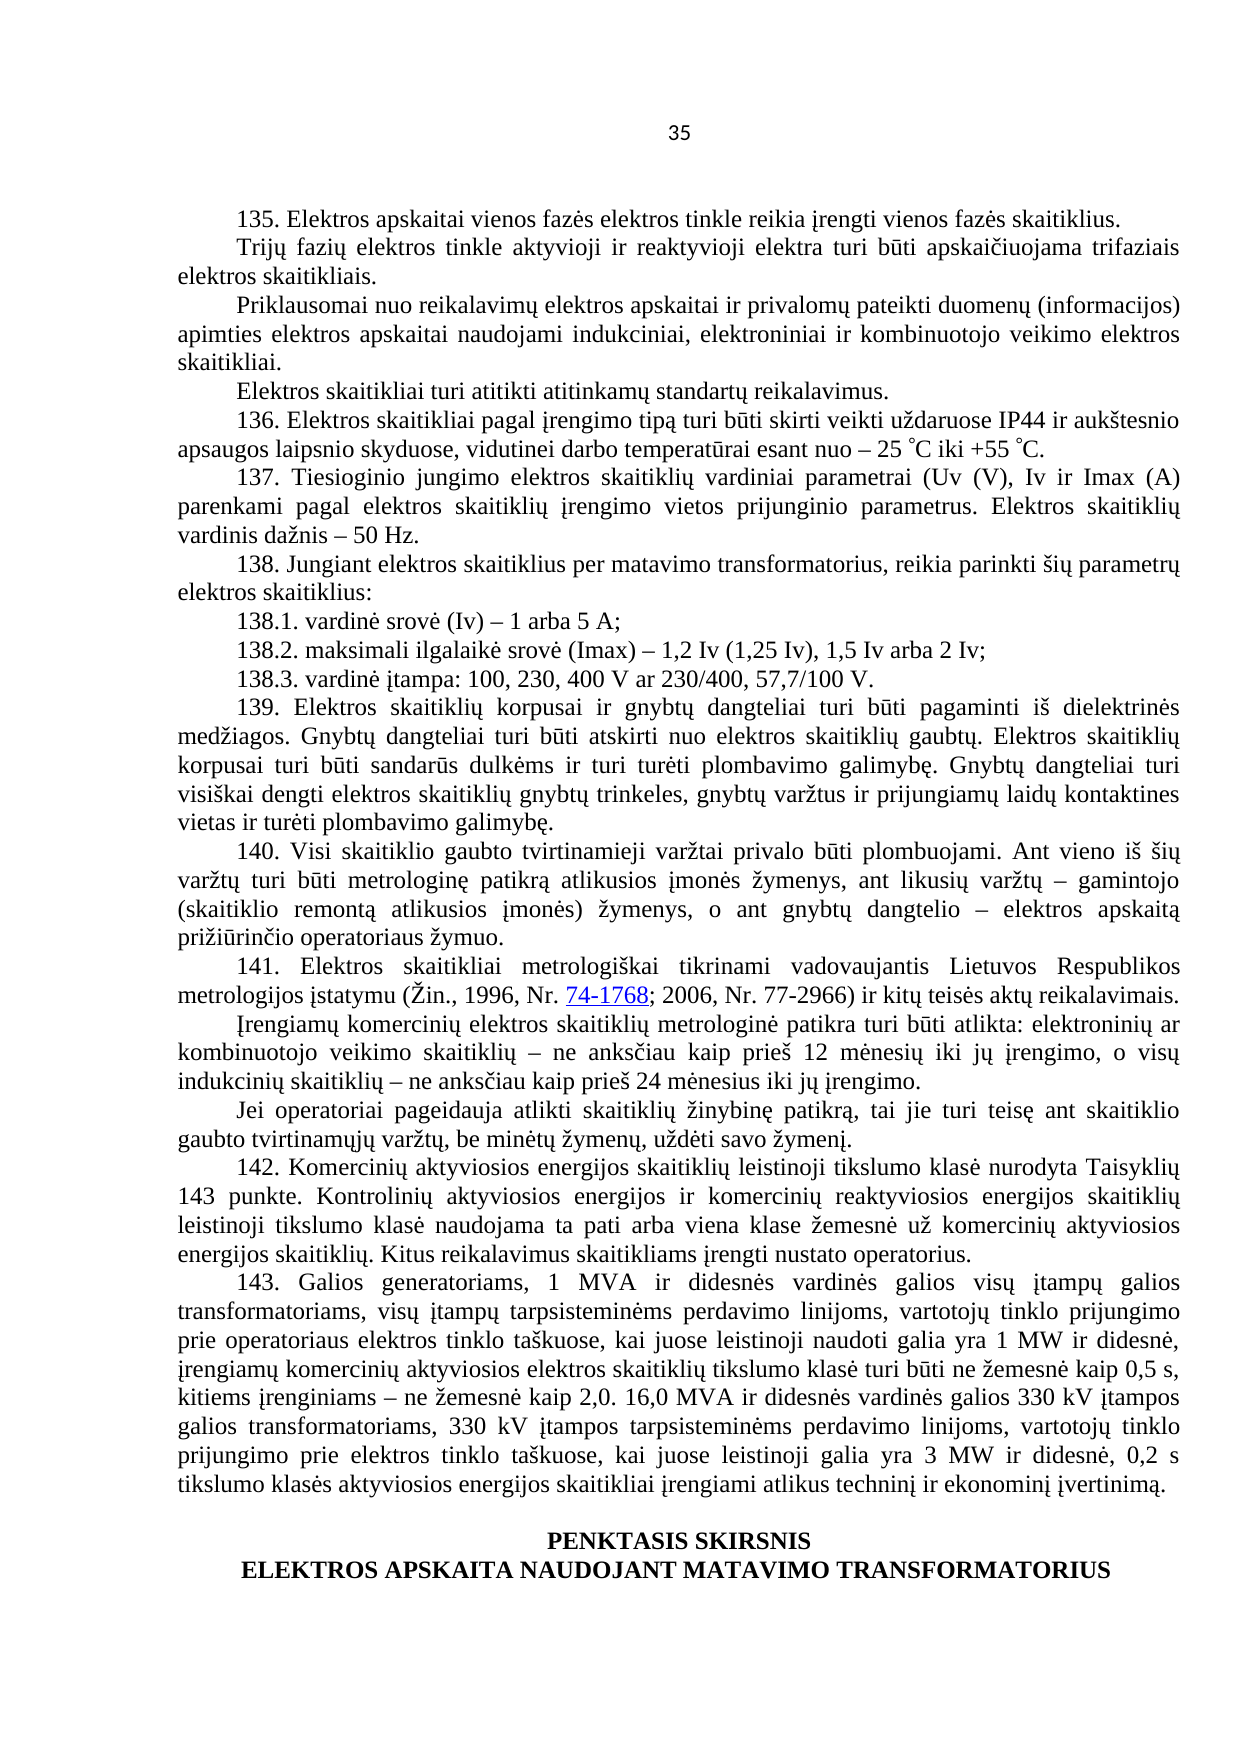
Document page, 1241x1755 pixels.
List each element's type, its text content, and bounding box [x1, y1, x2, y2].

text 138. Jungiant elektros skaitiklius per matavimo transformatorius, reikia parinkti šių parametrų elektros skaitiklius: [177, 549, 1181, 606]
text ELEKTROS APSKAITA NAUDOJANT MATAVIMO TRANSFORMATORIUS [177, 1555, 1181, 1584]
text Jei operatoriai pageidauja atlikti skaitiklių žinybinę patikrą, tai jie turi teisę ant skaitiklio gaubto tvirtinamųjų varžtų, be minėtų žymenų, uždėti savo žymenį. [177, 1095, 1181, 1152]
text 138.3. vardinė įtampa: 100, 230, 400 V ar 230/400, 57,7/100 V. [177, 664, 1181, 692]
text 142. Komercinių aktyviosios energijos skaitiklių leistinoji tikslumo klasė nurodyta Taisyklių 143 punkte. Kontrolinių aktyviosios energijos ir komercinių reaktyviosios energijos skaitiklių leistinoji tikslumo klasė naudojama ta pati arba viena klase žemesnė už komercinių aktyviosios energijos skaitiklių. Kitus reikalavimus skaitikliams įrengti nustato operatorius. [177, 1152, 1181, 1267]
text Trijų fazių elektros tinkle aktyvioji ir reaktyvioji elektra turi būti apskaičiuojama trifaziais elektros skaitikliais. [177, 232, 1181, 290]
text Priklausomai nuo reikalavimų elektros apskaitai ir privalomų pateikti duomenų (informacijos) apimties elektros apskaitai naudojami indukciniai, elektroniniai ir kombinuotojo veikimo elektros skaitikliai. [177, 290, 1181, 376]
text 139. Elektros skaitiklių korpusai ir gnybtų dangteliai turi būti pagaminti iš dielektrinės medžiagos. Gnybtų dangteliai turi būti atskirti nuo elektros skaitiklių gaubtų. Elektros skaitiklių korpusai turi būti sandarūs dulkėms ir turi turėti plombavimo galimybę. Gnybtų dangteliai turi visiškai dengti elektros skaitiklių gnybtų trinkeles, gnybtų varžtus ir prijungiamų laidų kontaktines vietas ir turėti plombavimo galimybę. [177, 692, 1181, 836]
text Įrengiamų komercinių elektros skaitiklių metrologinė patikra turi būti atlikta: elektroninių ar kombinuotojo veikimo skaitiklių – ne anksčiau kaip prieš 12 mėnesių iki jų įrengimo, o visų indukcinių skaitiklių – ne anksčiau kaip prieš 24 mėnesius iki jų įrengimo. [177, 1009, 1181, 1095]
text PENKTASIS SKIRSNIS [177, 1526, 1181, 1555]
text 138.1. vardinė srovė (Iv) – 1 arba 5 A; [177, 606, 1181, 635]
text 136. Elektros skaitikliai pagal įrengimo tipą turi būti skirti veikti uždaruose IP44 ir aukštesnio apsaugos laipsnio skyduose, vidutinei darbo temperatūrai esant nuo – 25 C iki +55 C. [177, 405, 1181, 462]
text 143. Galios generatoriams, 1 MVA ir didesnės vardinės galios visų įtampų galios transformatoriams, visų įtampų tarpsisteminėms perdavimo linijoms, vartotojų tinklo prijungimo prie operatoriaus elektros tinklo taškuose, kai juose leistinoji naudoti galia yra 1 MW ir didesnė, įrengiamų komercinių aktyviosios elektros skaitiklių tikslumo klasė turi būti ne žemesnė kaip 0,5 s, kitiems įrenginiams – ne žemesnė kaip 2,0. 16,0 MVA ir didesnės vardinės galios 330 kV įtampos galios transformatoriams, 330 kV įtampos tarpsisteminėms perdavimo linijoms, vartotojų tinklo prijungimo prie elektros tinklo taškuose, kai juose leistinoji galia yra 3 MW ir didesnė, 0,2 s tikslumo klasės aktyviosios energijos skaitikliai įrengiami atlikus techninį ir ekonominį įvertinimą. [177, 1267, 1181, 1497]
text 141. Elektros skaitikliai metrologiškai tikrinami vadovaujantis Lietuvos Respublikos metrologijos įstatymu (Žin., 1996, Nr. 74-1768; 2006, Nr. 77-2966) ir kitų teisės aktų reikalavimais. [177, 951, 1181, 1009]
text 135. Elektros apskaitai vienos fazės elektros tinkle reikia įrengti vienos fazės skaitiklius. [177, 204, 1181, 232]
text 140. Visi skaitiklio gaubto tvirtinamieji varžtai privalo būti plombuojami. Ant vieno iš šių varžtų turi būti metrologinę patikrą atlikusios įmonės žymenys, ant likusių varžtų – gamintojo (skaitiklio remontą atlikusios įmonės) žymenys, o ant gnybtų dangtelio – elektros apskaitą prižiūrinčio operatoriaus žymuo. [177, 836, 1181, 951]
text 137. Tiesioginio jungimo elektros skaitiklių vardiniai parametrai (Uv (V), Iv ir Imax (A) parenkami pagal elektros skaitiklių įrengimo vietos prijunginio parametrus. Elektros skaitiklių vardinis dažnis – 50 Hz. [177, 462, 1181, 549]
text 138.2. maksimali ilgalaikė srovė (Imax) – 1,2 Iv (1,25 Iv), 1,5 Iv arba 2 Iv; [177, 635, 1181, 664]
text Elektros skaitikliai turi atitikti atitinkamų standartų reikalavimus. [177, 376, 1181, 405]
